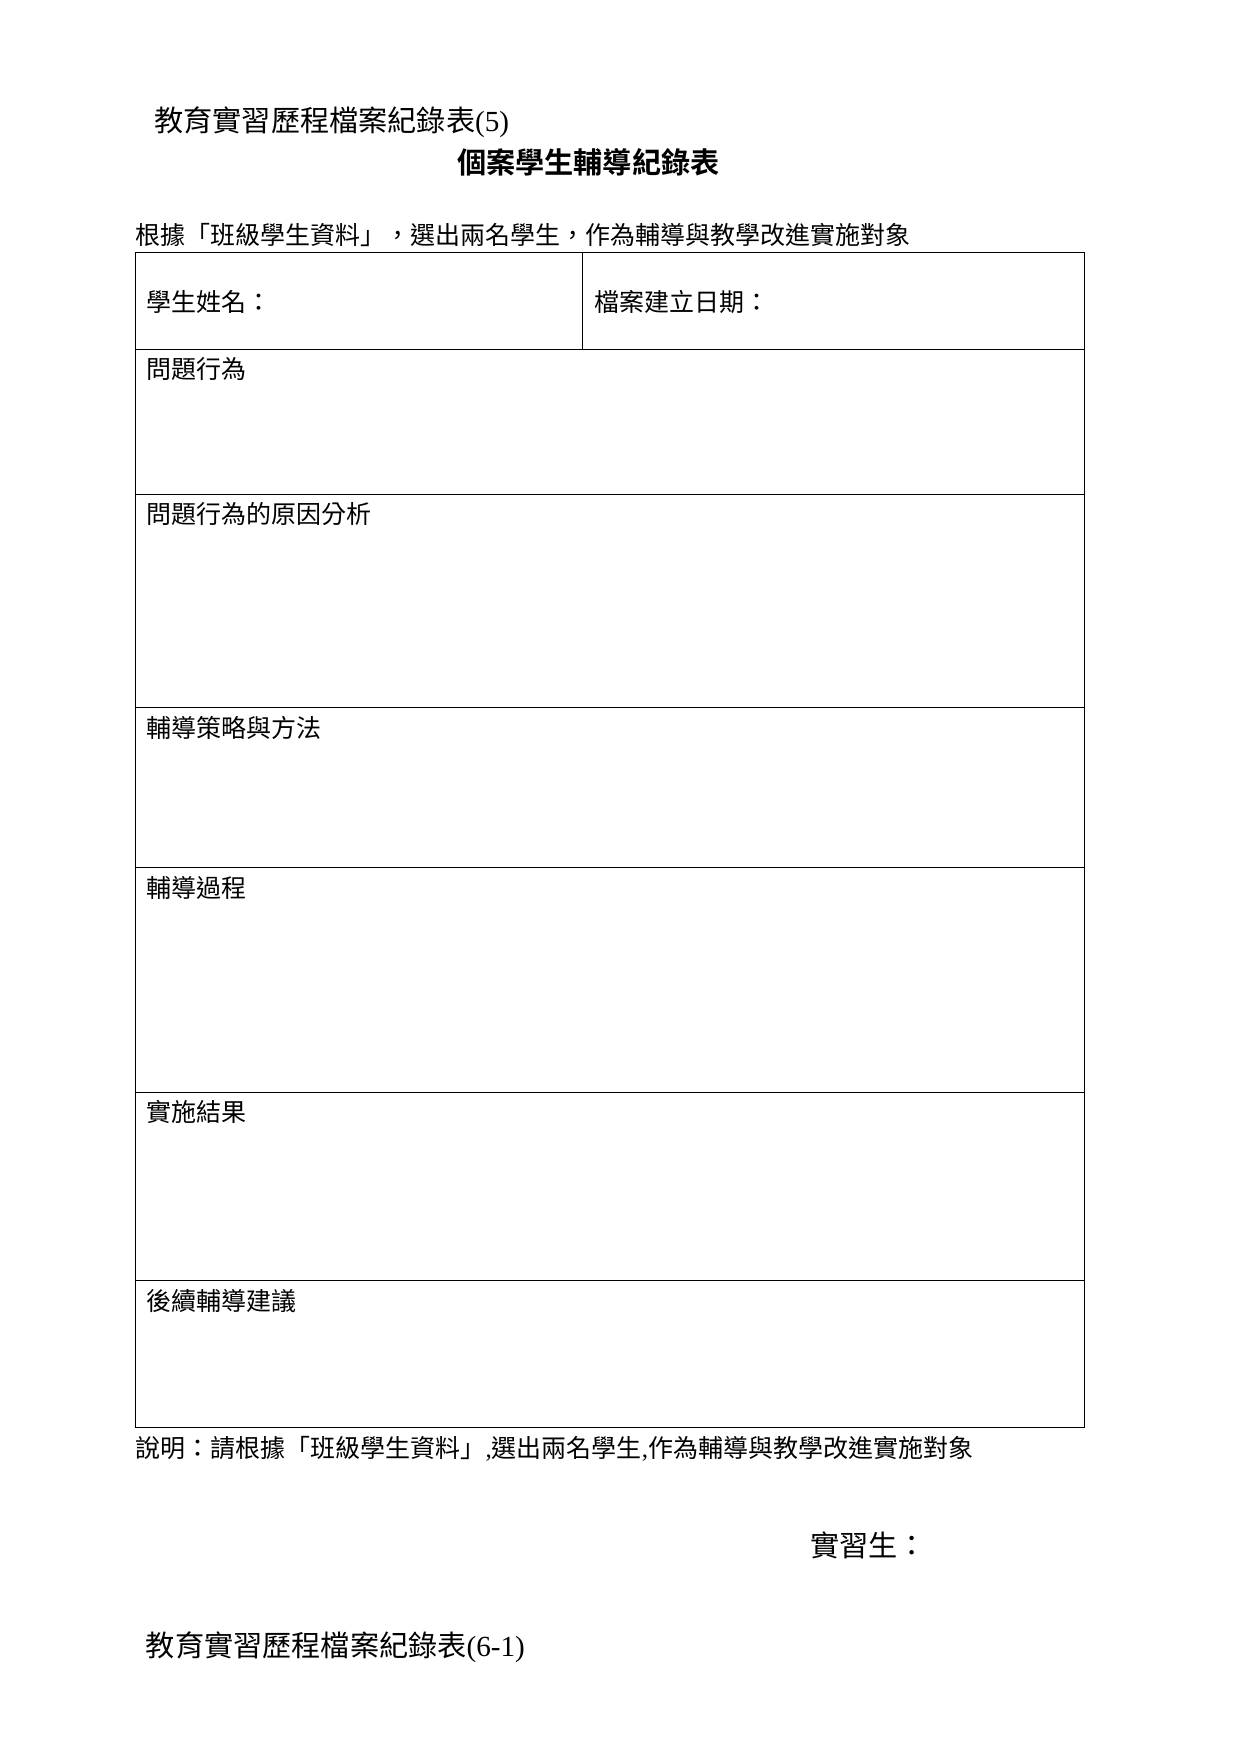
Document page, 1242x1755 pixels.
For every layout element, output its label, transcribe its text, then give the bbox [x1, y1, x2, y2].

table_header 學生姓名： [136, 253, 582, 348]
text 教育實習歷程檔案紀錄表(6-1) [146, 1623, 1085, 1665]
table_cell 輔導過程 [136, 868, 1084, 1092]
text 教育實習歷程檔案紀錄表(5) [154, 98, 1085, 140]
table_cell 實施結果 [136, 1093, 1084, 1280]
text 根據「班級學生資料」，選出兩名學生，作為輔導與教學改進實施對象 [135, 216, 1085, 252]
table_cell 後續輔導建議 [136, 1281, 1084, 1427]
table_cell 問題行為 [136, 350, 1084, 494]
table_cell 問題行為的原因分析 [136, 495, 1084, 707]
text 實習生： [185, 1523, 1085, 1565]
text 說明：請根據「班級學生資料」,選出兩名學生,作為輔導與教學改進實施對象 [135, 1428, 1085, 1464]
text 個案學生輔導紀錄表 [135, 140, 1085, 182]
table_cell 輔導策略與方法 [136, 708, 1084, 867]
table_header 檔案建立日期： [583, 253, 1084, 348]
